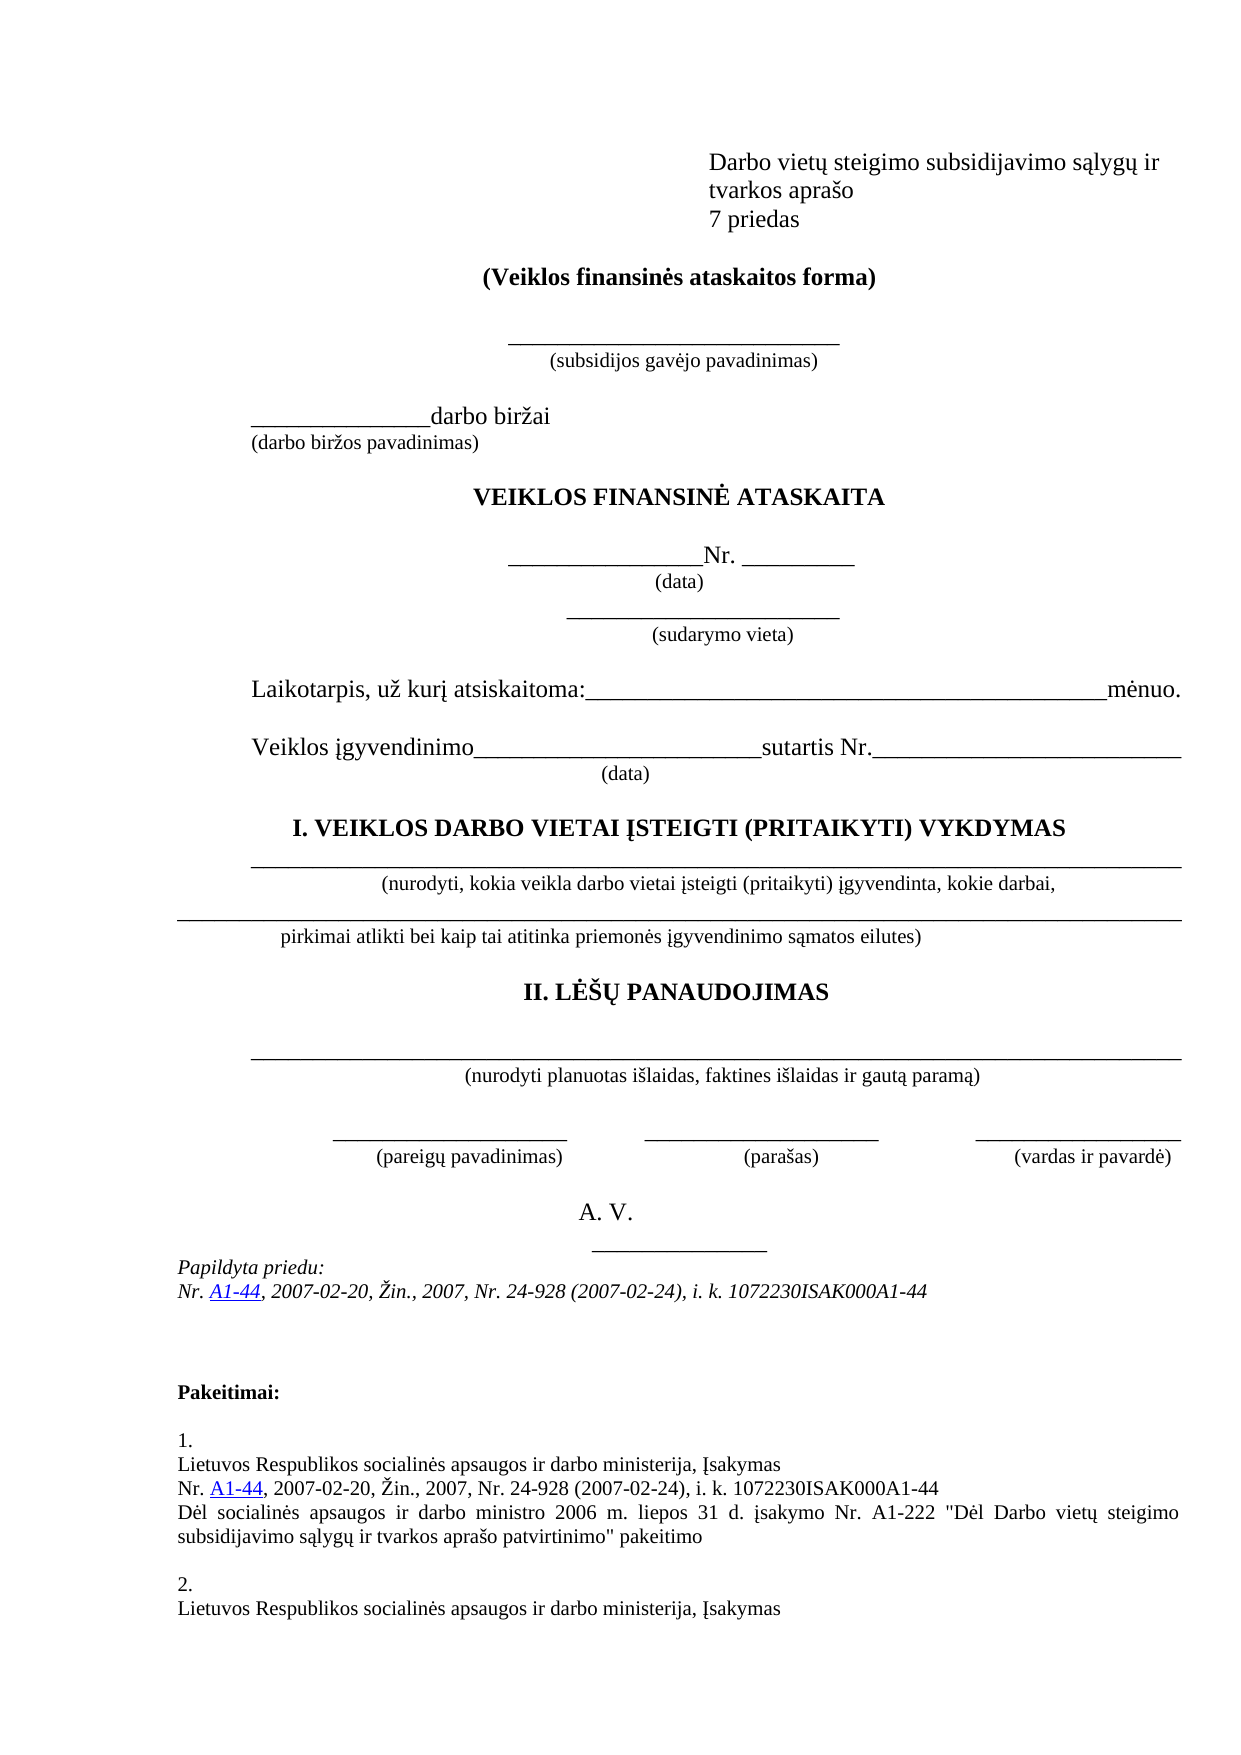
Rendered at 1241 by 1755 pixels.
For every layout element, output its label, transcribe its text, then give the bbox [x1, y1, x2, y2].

text (subsidijos gavėjo pavadinimas) [177, 348, 1181, 372]
text (pareigų pavadinimas) (parašas) (vardas ir pavardė) [177, 1144, 1181, 1168]
text A. V. [177, 1197, 1181, 1226]
text Dėl socialinės apsaugos ir darbo ministro 2006 m. liepos 31 d. įsakymo Nr. A1-222 "Dėl Darbo vietų steigimo subsidijavimo sąlygų ir tvarkos aprašo patvirtinimo" pakeitimo [177, 1500, 1181, 1548]
text I. VEIKLOS DARBO VIETAI ĮSTEIGTI (PRITAIKYTI) VYKDYMAS [177, 813, 1181, 842]
text darbo biržai [177, 401, 1181, 430]
text (darbo biržos pavadinimas) [177, 430, 1181, 454]
text Papildyta priedu: [177, 1255, 1181, 1279]
text (Veiklos finansinės ataskaitos forma) [177, 262, 1181, 291]
text Veiklos įgyvendinimo sutartis Nr. [177, 732, 1181, 761]
text 2. [177, 1572, 1181, 1596]
text II. LĖŠŲ PANAUDOJIMAS [177, 977, 1181, 1005]
text Nr. A1-44, 2007-02-20, Žin., 2007, Nr. 24-928 (2007-02-24), i. k. 1072230ISAK000A1-44 [177, 1476, 1181, 1500]
text (nurodyti, kokia veikla darbo vietai įsteigti (pritaikyti) įgyvendinta, kokie darbai, [177, 871, 1186, 895]
text (nurodyti planuotas išlaidas, faktines išlaidas ir gautą paramą) [177, 1063, 1181, 1087]
text Lietuvos Respublikos socialinės apsaugos ir darbo ministerija, Įsakymas [177, 1452, 1181, 1476]
text pirkimai atlikti bei kaip tai atitinka priemonės įgyvendinimo sąmatos eilutes) [177, 924, 1025, 948]
text Pakeitimai: [177, 1380, 1181, 1404]
text 7 priedas [177, 204, 1181, 233]
text (data) [177, 761, 1181, 785]
text Nr. A1-44, 2007-02-20, Žin., 2007, Nr. 24-928 (2007-02-24), i. k. 1072230ISAK000A1-44 [177, 1279, 1181, 1303]
text Lietuvos Respublikos socialinės apsaugos ir darbo ministerija, Įsakymas [177, 1596, 1181, 1620]
text VEIKLOS FINANSINĖ ATASKAITA [177, 482, 1181, 511]
text Laikotarpis, už kurį atsiskaitoma: mėnuo. [177, 674, 1181, 703]
text Nr. _________ [177, 540, 1181, 569]
text 1. [177, 1428, 1181, 1452]
text (sudarymo vieta) [177, 622, 1181, 646]
text Darbo vietų steigimo subsidijavimo sąlygų ir [177, 147, 1181, 176]
text (data) [177, 569, 1181, 593]
text tvarkos aprašo [177, 176, 1181, 204]
text ______________ [177, 1226, 1181, 1255]
